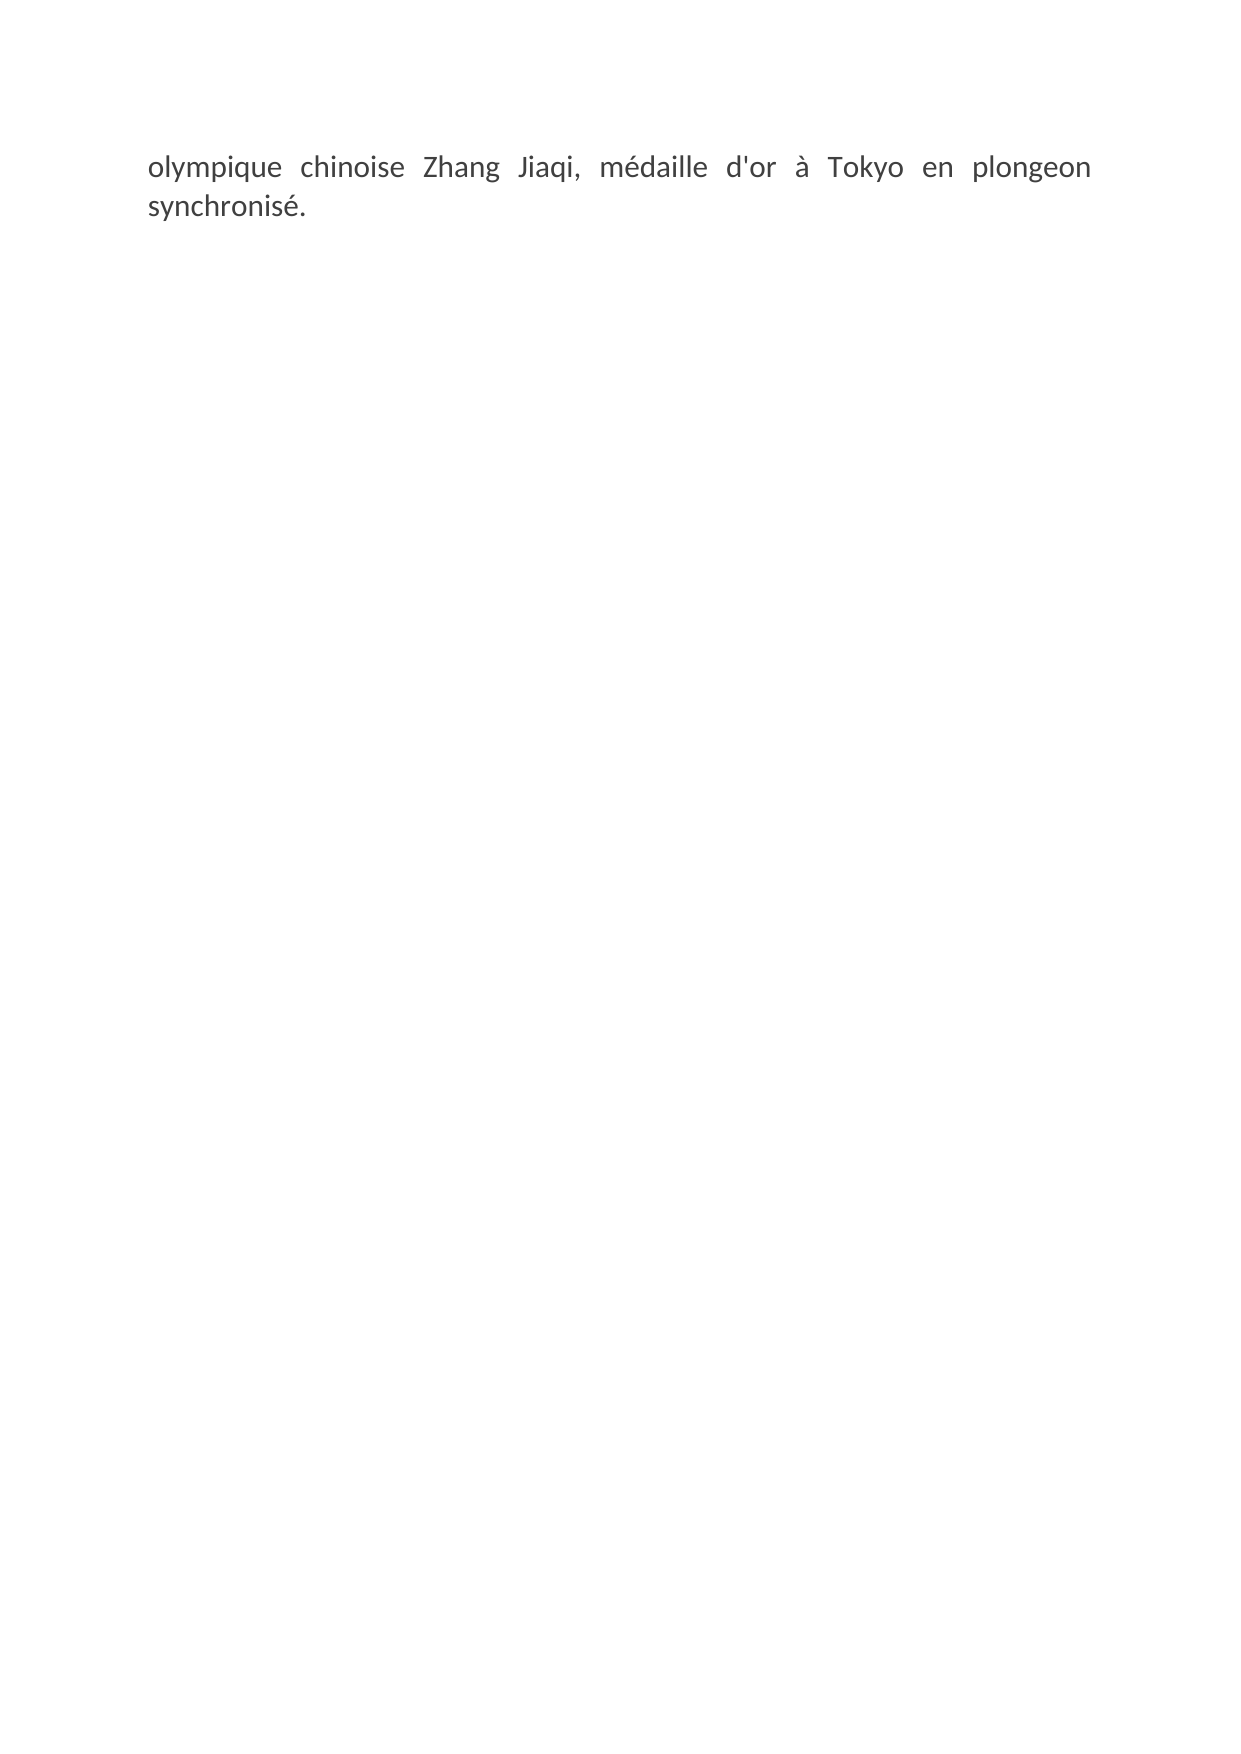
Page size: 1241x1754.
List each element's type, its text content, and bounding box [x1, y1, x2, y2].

text olympique chinoise Zhang Jiaqi, médaille d'or à Tokyo en plongeon synchronisé. [148, 148, 1093, 224]
